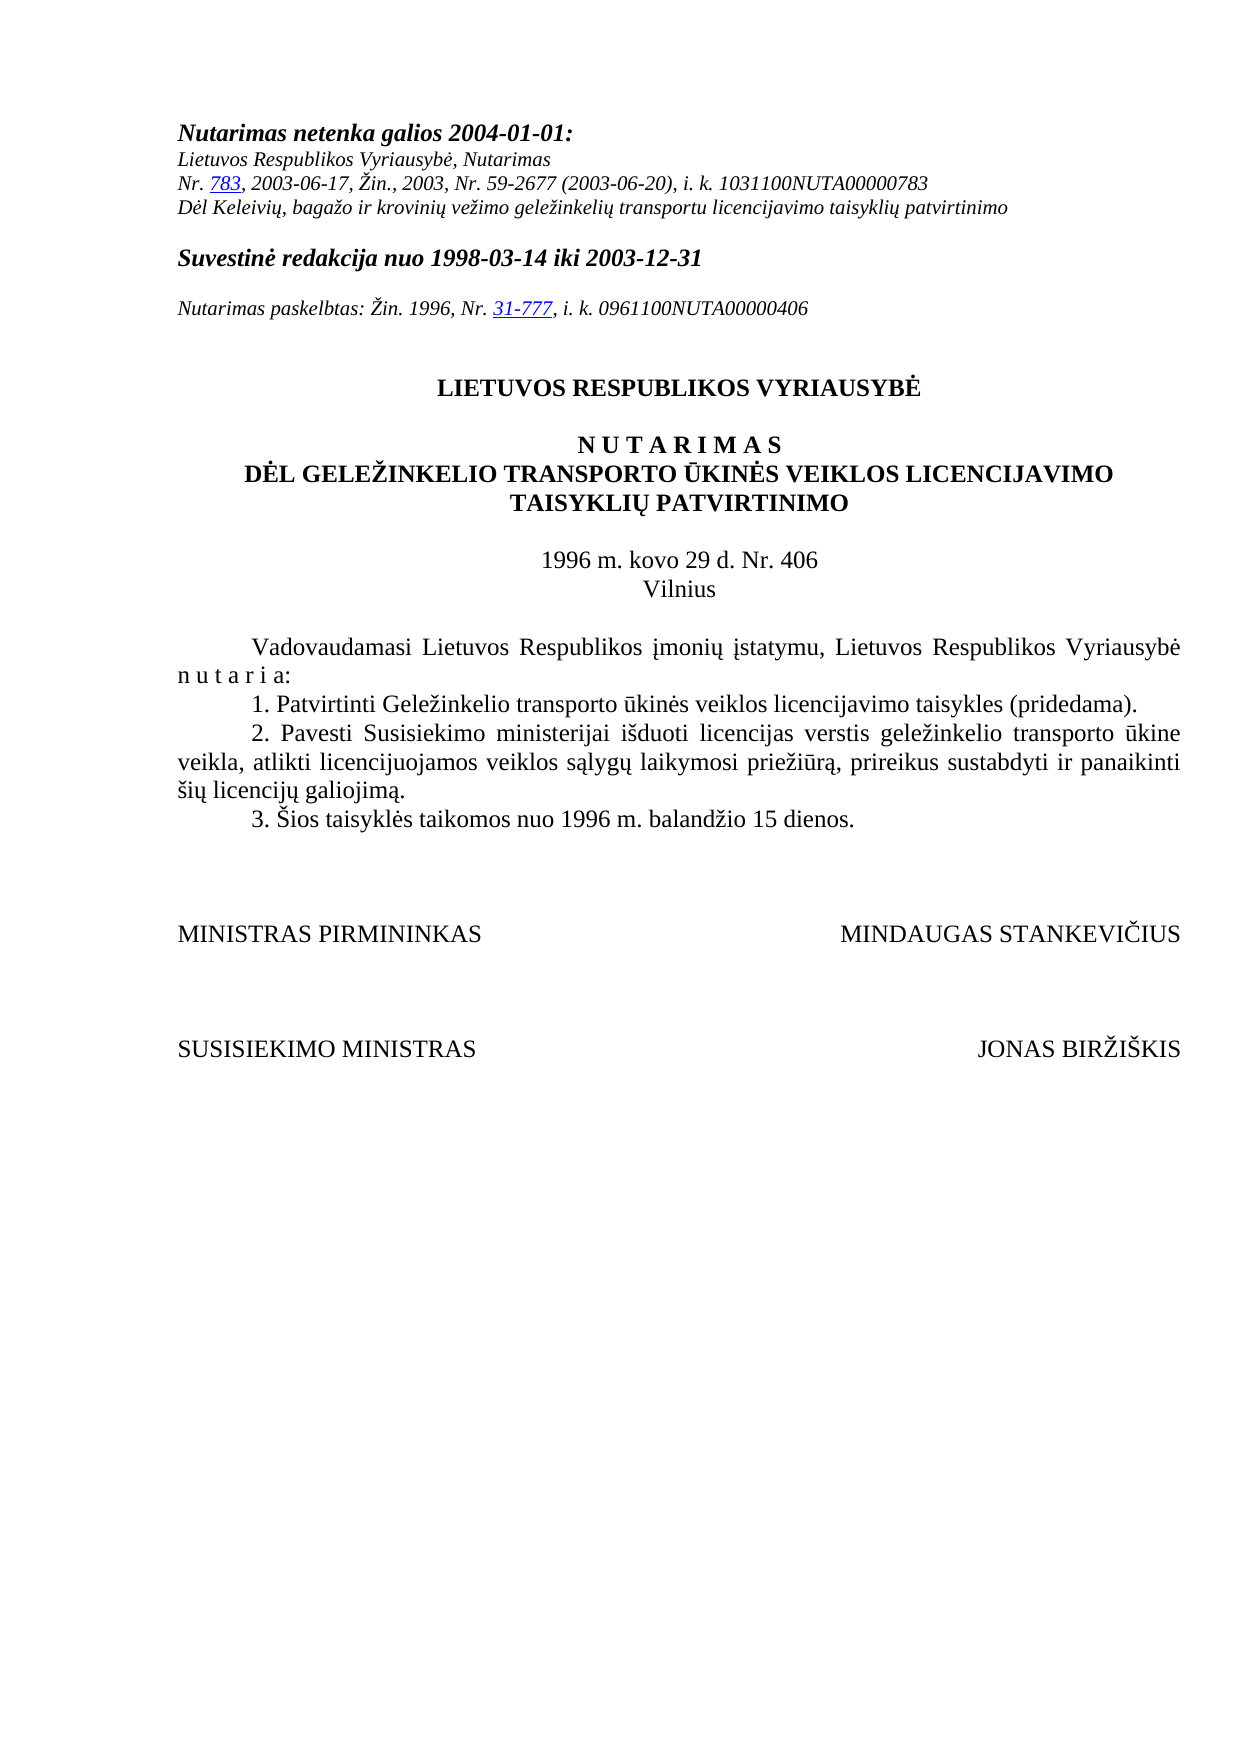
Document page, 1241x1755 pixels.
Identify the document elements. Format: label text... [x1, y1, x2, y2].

text N U T A R I M A S [177, 430, 1181, 459]
text 1. Patvirtinti Geležinkelio transporto ūkinės veiklos licencijavimo taisykles (pridedama). [177, 689, 1181, 718]
text SUSISIEKIMO MINISTRAS JONAS BIRŽIŠKIS [177, 1034, 1181, 1063]
text 1996 m. kovo 29 d. Nr. 406 [177, 545, 1181, 574]
text Nr. 783, 2003-06-17, Žin., 2003, Nr. 59-2677 (2003-06-20), i. k. 1031100NUTA00000783 [177, 171, 1181, 195]
text DĖL GELEŽINKELIO TRANSPORTO ŪKINĖS VEIKLOS LICENCIJAVIMO TAISYKLIŲ PATVIRTINIMO [177, 459, 1181, 517]
text Dėl Keleivių, bagažo ir krovinių vežimo geležinkelių transportu licencijavimo taisyklių patvirtinimo [177, 195, 1181, 219]
text Suvestinė redakcija nuo 1998-03-14 iki 2003-12-31 [177, 243, 1181, 272]
text Vilnius [177, 574, 1181, 603]
text Nutarimas netenka galios 2004-01-01: [177, 118, 1181, 147]
text Vadovaudamasi Lietuvos Respublikos įmonių įstatymu, Lietuvos Respublikos Vyriausybė nutaria: [177, 632, 1181, 689]
text LIETUVOS RESPUBLIKOS VYRIAUSYBĖ [177, 373, 1181, 402]
text 3. Šios taisyklės taikomos nuo 1996 m. balandžio 15 dienos. [177, 804, 1181, 833]
text MINISTRAS PIRMININKAS MINDAUGAS STANKEVIČIUS [177, 919, 1181, 948]
text Nutarimas paskelbtas: Žin. 1996, Nr. 31-777, i. k. 0961100NUTA00000406 [177, 296, 1181, 320]
text 2. Pavesti Susisiekimo ministerijai išduoti licencijas verstis geležinkelio transporto ūkine veikla, atlikti licencijuojamos veiklos sąlygų laikymosi priežiūrą, prireikus sustabdyti ir panaikinti šių licencijų galiojimą. [177, 718, 1181, 804]
text Lietuvos Respublikos Vyriausybė, Nutarimas [177, 147, 1181, 171]
